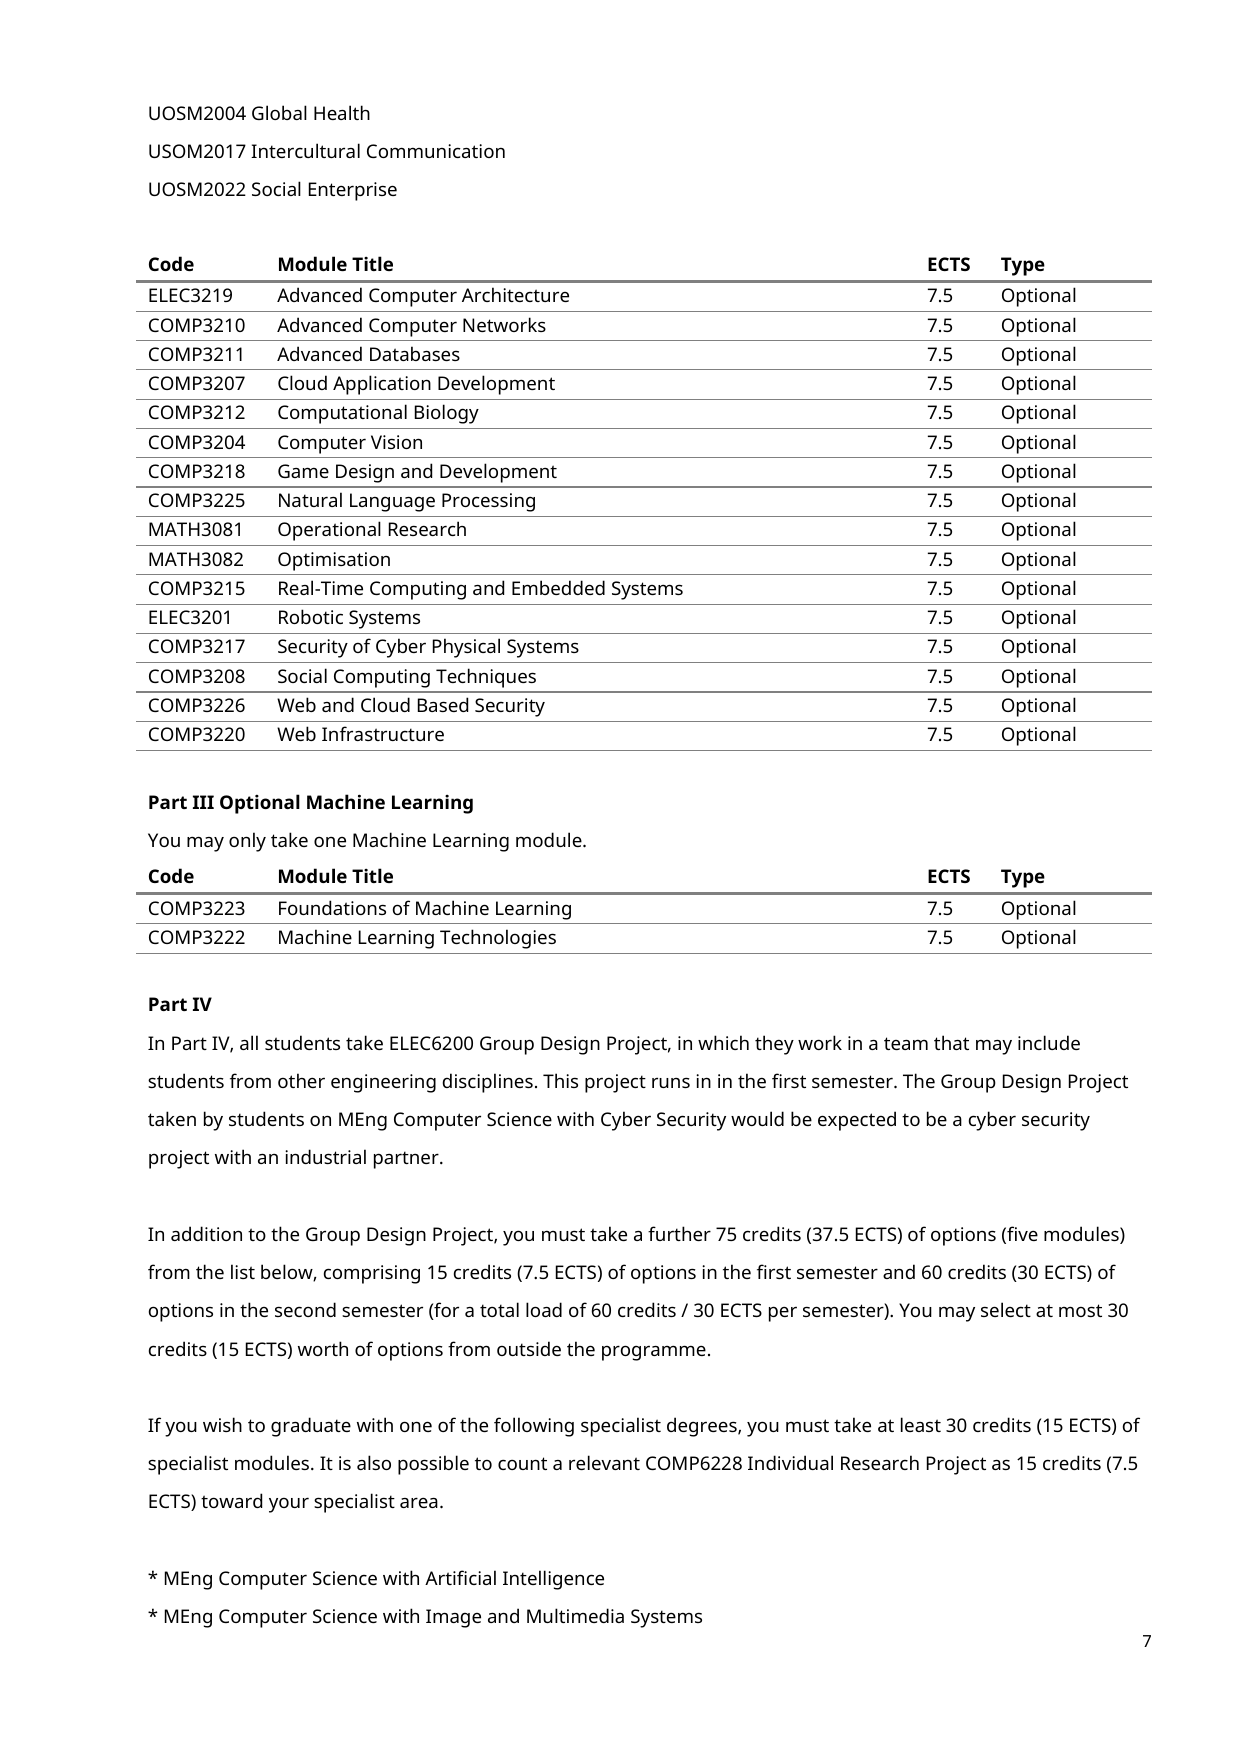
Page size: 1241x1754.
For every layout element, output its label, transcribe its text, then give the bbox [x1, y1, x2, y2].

table_cell 7.5 [916, 924, 989, 952]
table_cell COMP3212 [136, 400, 266, 428]
table_cell ECTS [916, 864, 989, 892]
table_cell Web and Cloud Based Security [266, 693, 916, 721]
table_cell Optional [989, 488, 1152, 516]
table_cell Optional [989, 605, 1152, 633]
table_cell 7.5 [916, 575, 989, 603]
table_cell Robotic Systems [266, 605, 916, 633]
table_cell Module Title [266, 864, 916, 892]
table_cell 7.5 [916, 370, 989, 399]
table_cell 7.5 [916, 458, 989, 486]
table_cell Optional [989, 722, 1152, 750]
table_cell 7.5 [916, 546, 989, 574]
table_cell 7.5 [916, 693, 989, 721]
table_cell ECTS [916, 251, 989, 279]
table_cell UOSM2004 Global Health USOM2017 Intercultural Communication UOSM2022 Social Enterprise [136, 99, 1152, 251]
table_cell Optional [989, 546, 1152, 574]
table_cell Web Infrastructure [266, 722, 916, 750]
table_cell Operational Research [266, 517, 916, 545]
table_cell 7.5 [916, 341, 989, 369]
table_cell Optional [989, 429, 1152, 457]
table_cell Computer Vision [266, 429, 916, 457]
table_cell Advanced Computer Architecture [266, 283, 916, 311]
table_cell COMP3204 [136, 429, 266, 457]
table_cell Machine Learning Technologies [266, 924, 916, 952]
table_cell 7.5 [916, 488, 989, 516]
table_cell 7.5 [916, 517, 989, 545]
table_cell 7.5 [916, 429, 989, 457]
table_cell COMP3208 [136, 663, 266, 691]
table_cell Security of Cyber Physical Systems [266, 634, 916, 662]
table_cell Game Design and Development [266, 458, 916, 486]
table_cell Optional [989, 663, 1152, 691]
table_cell Advanced Computer Networks [266, 312, 916, 340]
table_cell Optional [989, 458, 1152, 486]
table_cell 7.5 [916, 895, 989, 923]
table_cell Optional [989, 634, 1152, 662]
table_cell Optional [989, 517, 1152, 545]
table_cell Computational Biology [266, 400, 916, 428]
table_cell Optional [989, 575, 1152, 603]
table_cell 7.5 [916, 312, 989, 340]
table_cell MATH3082 [136, 546, 266, 574]
table_cell Cloud Application Development [266, 370, 916, 399]
table_cell Natural Language Processing [266, 488, 916, 516]
table_cell 7.5 [916, 605, 989, 633]
table_cell Type [989, 251, 1152, 279]
table_cell Social Computing Techniques [266, 663, 916, 691]
table_cell COMP3207 [136, 370, 266, 399]
table_cell Foundations of Machine Learning [266, 895, 916, 923]
table_cell Optional [989, 693, 1152, 721]
table_cell Advanced Databases [266, 341, 916, 369]
table_cell Optional [989, 400, 1152, 428]
table_cell Optional [989, 370, 1152, 399]
table_cell 7.5 [916, 663, 989, 691]
table_cell COMP3223 [136, 895, 266, 923]
table_cell Optional [989, 341, 1152, 369]
table_cell Optional [989, 283, 1152, 311]
table_cell 7.5 [916, 283, 989, 311]
table_cell COMP3211 [136, 341, 266, 369]
table_cell COMP3215 [136, 575, 266, 603]
table_cell ELEC3219 [136, 283, 266, 311]
table_cell MATH3081 [136, 517, 266, 545]
table_cell Optimisation [266, 546, 916, 574]
table_cell Type [989, 864, 1152, 892]
table_cell 7.5 [916, 722, 989, 750]
table_cell COMP3222 [136, 924, 266, 952]
table_cell Part III Optional Machine Learning You may only take one Machine Learning module. [136, 751, 1152, 864]
table_cell Optional [989, 312, 1152, 340]
table_cell COMP3225 [136, 488, 266, 516]
table_cell Module Title [266, 251, 916, 279]
table_cell Code [136, 251, 266, 279]
table_cell COMP3226 [136, 693, 266, 721]
table_cell Optional [989, 924, 1152, 952]
table_cell Code [136, 864, 266, 892]
table_cell COMP3217 [136, 634, 266, 662]
table_cell ELEC3201 [136, 605, 266, 633]
table_cell Optional [989, 895, 1152, 923]
table_cell 7.5 [916, 634, 989, 662]
table_cell COMP3210 [136, 312, 266, 340]
table_cell COMP3218 [136, 458, 266, 486]
table_cell Real-Time Computing and Embedded Systems [266, 575, 916, 603]
table_cell 7.5 [916, 400, 989, 428]
table_cell Part IV In Part IV, all students take ELEC6200 Group Design Project, in which they work in a team that may include students from other engineering disciplines. This project runs in in the first semester. The Group Design Project taken by students on MEng Computer Science with Cyber Security would be expected to be a cyber security project with an industrial partner. In addition to the Group Design Project, you must take a further 75 credits (37.5 ECTS) of options (five modules) from the list below, comprising 15 credits (7.5 ECTS) of options in the first semester and 60 credits (30 ECTS) of options in the second semester (for a total load of 60 credits / 30 ECTS per semester). You may select at most 30 credits (15 ECTS) worth of options from outside the programme. If you wish to graduate with one of the following specialist degrees, you must take at least 30 credits (15 ECTS) of specialist modules. It is also possible to count a relevant COMP6228 Individual Research Project as 15 credits (7.5 ECTS) toward your specialist area. * MEng Computer Science with Artificial Intelligence * MEng Computer Science with Image and Multimedia Systems [136, 954, 1152, 1629]
table_cell COMP3220 [136, 722, 266, 750]
